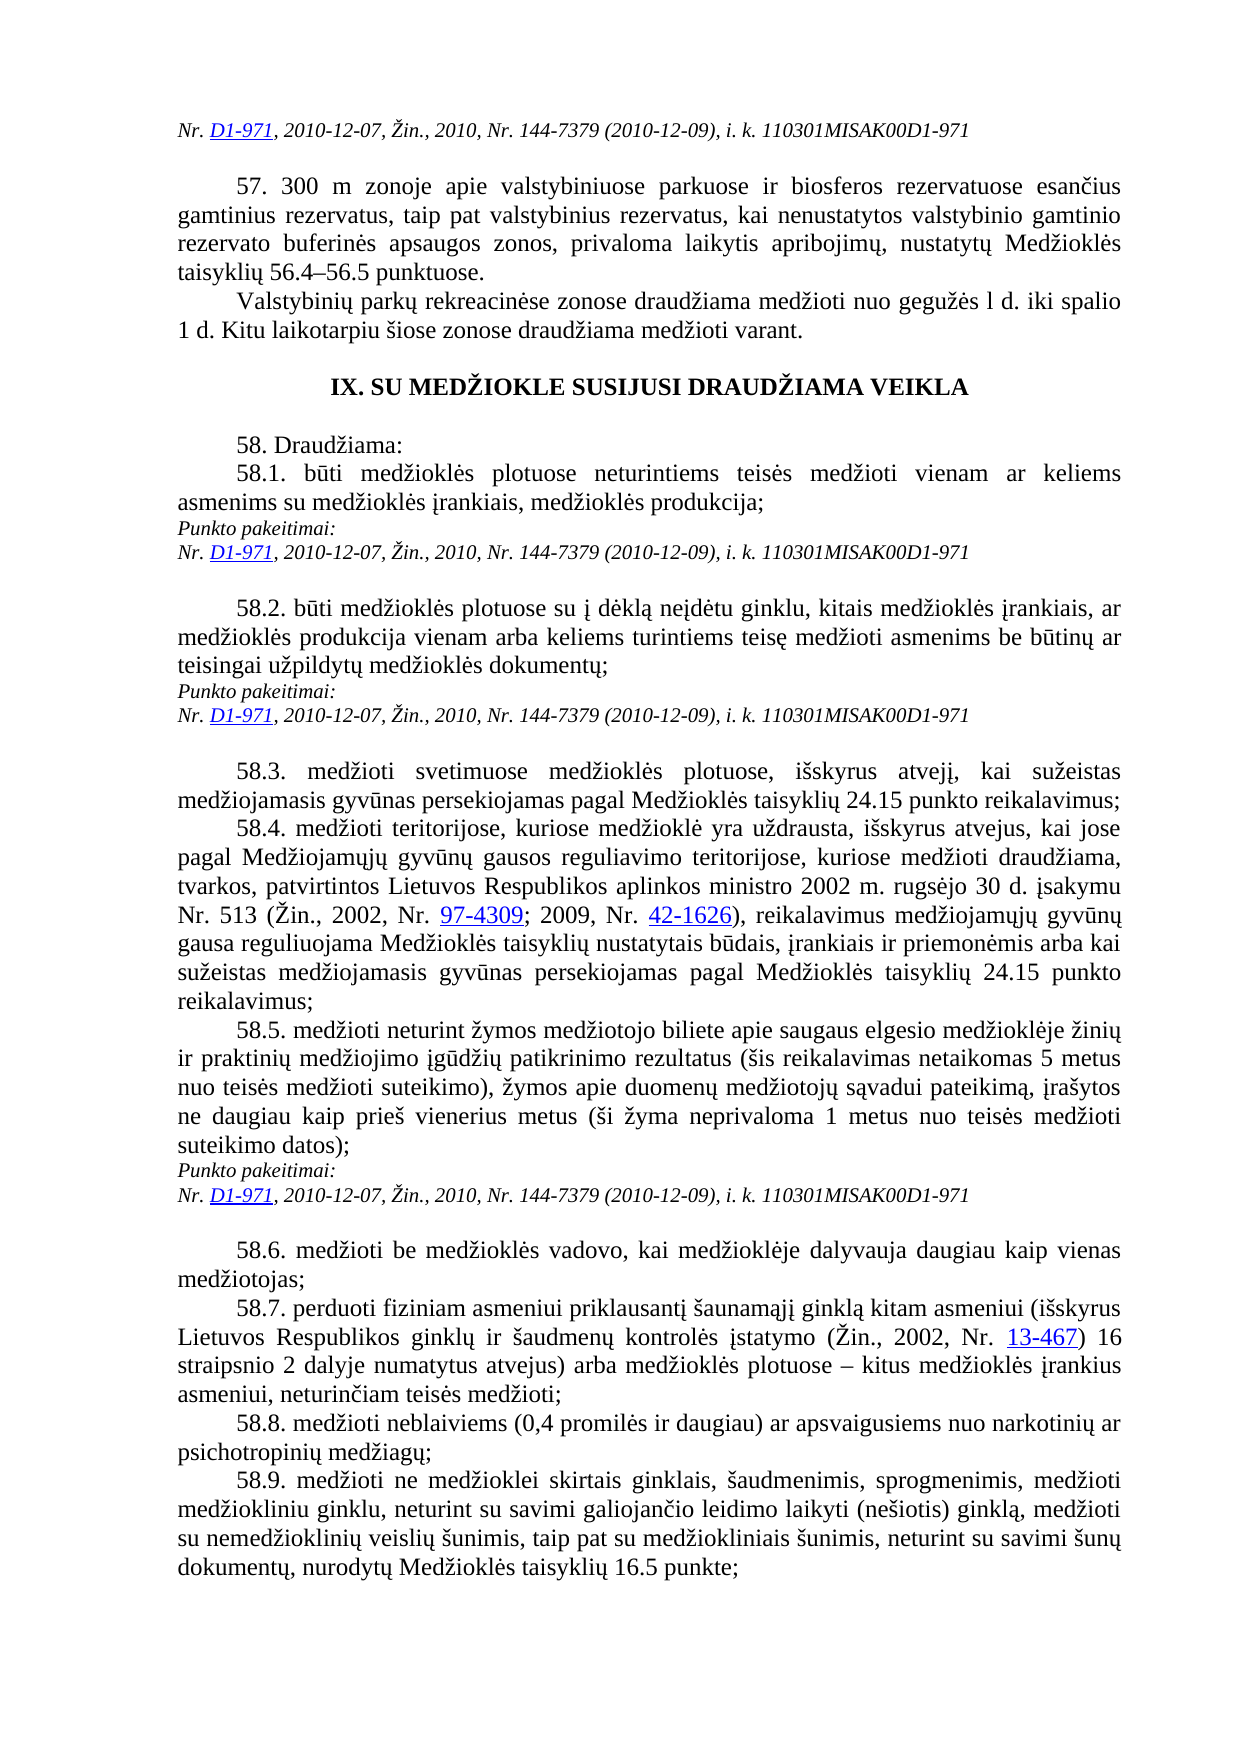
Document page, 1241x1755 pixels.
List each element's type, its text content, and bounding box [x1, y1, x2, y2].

text 58.6. medžioti be medžioklės vadovo, kai medžioklėje dalyvauja daugiau kaip vienas medžiotojas; [177, 1235, 1122, 1293]
text 58. Draudžiama: [177, 430, 1122, 458]
text 58.7. perduoti fiziniam asmeniui priklausantį šaunamąjį ginklą kitam asmeniui (išskyrus Lietuvos Respublikos ginklų ir šaudmenų kontrolės įstatymo (Žin., 2002, Nr. 13-467) 16 straipsnio 2 dalyje numatytus atvejus) arba medžioklės plotuose – kitus medžioklės įrankius asmeniui, neturinčiam teisės medžioti; [177, 1293, 1122, 1408]
text IX. SU MEDŽIOKLE SUSIJUSI DRAUDŽIAMA VEIKLA [177, 372, 1122, 401]
text Punkto pakeitimai: [177, 1158, 1122, 1182]
text 57. 300 m zonoje apie valstybiniuose parkuose ir biosferos rezervatuose esančius gamtinius rezervatus, taip pat valstybinius rezervatus, kai nenustatytos valstybinio gamtinio rezervato buferinės apsaugos zonos, privaloma laikytis apribojimų, nustatytų Medžioklės taisyklių 56.4–56.5 punktuose. [177, 171, 1122, 286]
text Nr. D1-971, 2010-12-07, Žin., 2010, Nr. 144-7379 (2010-12-09), i. k. 110301MISAK00D1-971 [177, 703, 1122, 727]
text 58.8. medžioti neblaiviems (0,4 promilės ir daugiau) ar apsvaigusiems nuo narkotinių ar psichotropinių medžiagų; [177, 1408, 1122, 1465]
text 58.1. būti medžioklės plotuose neturintiems teisės medžioti vienam ar keliems asmenims su medžioklės įrankiais, medžioklės produkcija; [177, 458, 1122, 516]
text Nr. D1-971, 2010-12-07, Žin., 2010, Nr. 144-7379 (2010-12-09), i. k. 110301MISAK00D1-971 [177, 118, 1122, 142]
text 58.4. medžioti teritorijose, kuriose medžioklė yra uždrausta, išskyrus atvejus, kai jose pagal Medžiojamųjų gyvūnų gausos reguliavimo teritorijose, kuriose medžioti draudžiama, tvarkos, patvirtintos Lietuvos Respublikos aplinkos ministro 2002 m. rugsėjo 30 d. įsakymu Nr. 513 (Žin., 2002, Nr. 97-4309; 2009, Nr. 42-1626), reikalavimus medžiojamųjų gyvūnų gausa reguliuojama Medžioklės taisyklių nustatytais būdais, įrankiais ir priemonėmis arba kai sužeistas medžiojamasis gyvūnas persekiojamas pagal Medžioklės taisyklių 24.15 punkto reikalavimus; [177, 813, 1122, 1015]
text Valstybinių parkų rekreacinėse zonose draudžiama medžioti nuo gegužės l d. iki spalio 1 d. Kitu laikotarpiu šiose zonose draudžiama medžioti varant. [177, 286, 1122, 343]
text Nr. D1-971, 2010-12-07, Žin., 2010, Nr. 144-7379 (2010-12-09), i. k. 110301MISAK00D1-971 [177, 540, 1122, 564]
text 58.3. medžioti svetimuose medžioklės plotuose, išskyrus atvejį, kai sužeistas medžiojamasis gyvūnas persekiojamas pagal Medžioklės taisyklių 24.15 punkto reikalavimus; [177, 756, 1122, 813]
text Punkto pakeitimai: [177, 516, 1122, 540]
text Punkto pakeitimai: [177, 679, 1122, 703]
text 58.9. medžioti ne medžioklei skirtais ginklais, šaudmenimis, sprogmenimis, medžioti medžiokliniu ginklu, neturint su savimi galiojančio leidimo laikyti (nešiotis) ginklą, medžioti su nemedžioklinių veislių šunimis, taip pat su medžiokliniais šunimis, neturint su savimi šunų dokumentų, nurodytų Medžioklės taisyklių 16.5 punkte; [177, 1465, 1122, 1580]
text 58.5. medžioti neturint žymos medžiotojo biliete apie saugaus elgesio medžioklėje žinių ir praktinių medžiojimo įgūdžių patikrinimo rezultatus (šis reikalavimas netaikomas 5 metus nuo teisės medžioti suteikimo), žymos apie duomenų medžiotojų sąvadui pateikimą, įrašytos ne daugiau kaip prieš vienerius metus (ši žyma neprivaloma 1 metus nuo teisės medžioti suteikimo datos); [177, 1015, 1122, 1158]
text 58.2. būti medžioklės plotuose su į dėklą neįdėtu ginklu, kitais medžioklės įrankiais, ar medžioklės produkcija vienam arba keliems turintiems teisę medžioti asmenims be būtinų ar teisingai užpildytų medžioklės dokumentų; [177, 593, 1122, 679]
text Nr. D1-971, 2010-12-07, Žin., 2010, Nr. 144-7379 (2010-12-09), i. k. 110301MISAK00D1-971 [177, 1182, 1122, 1207]
